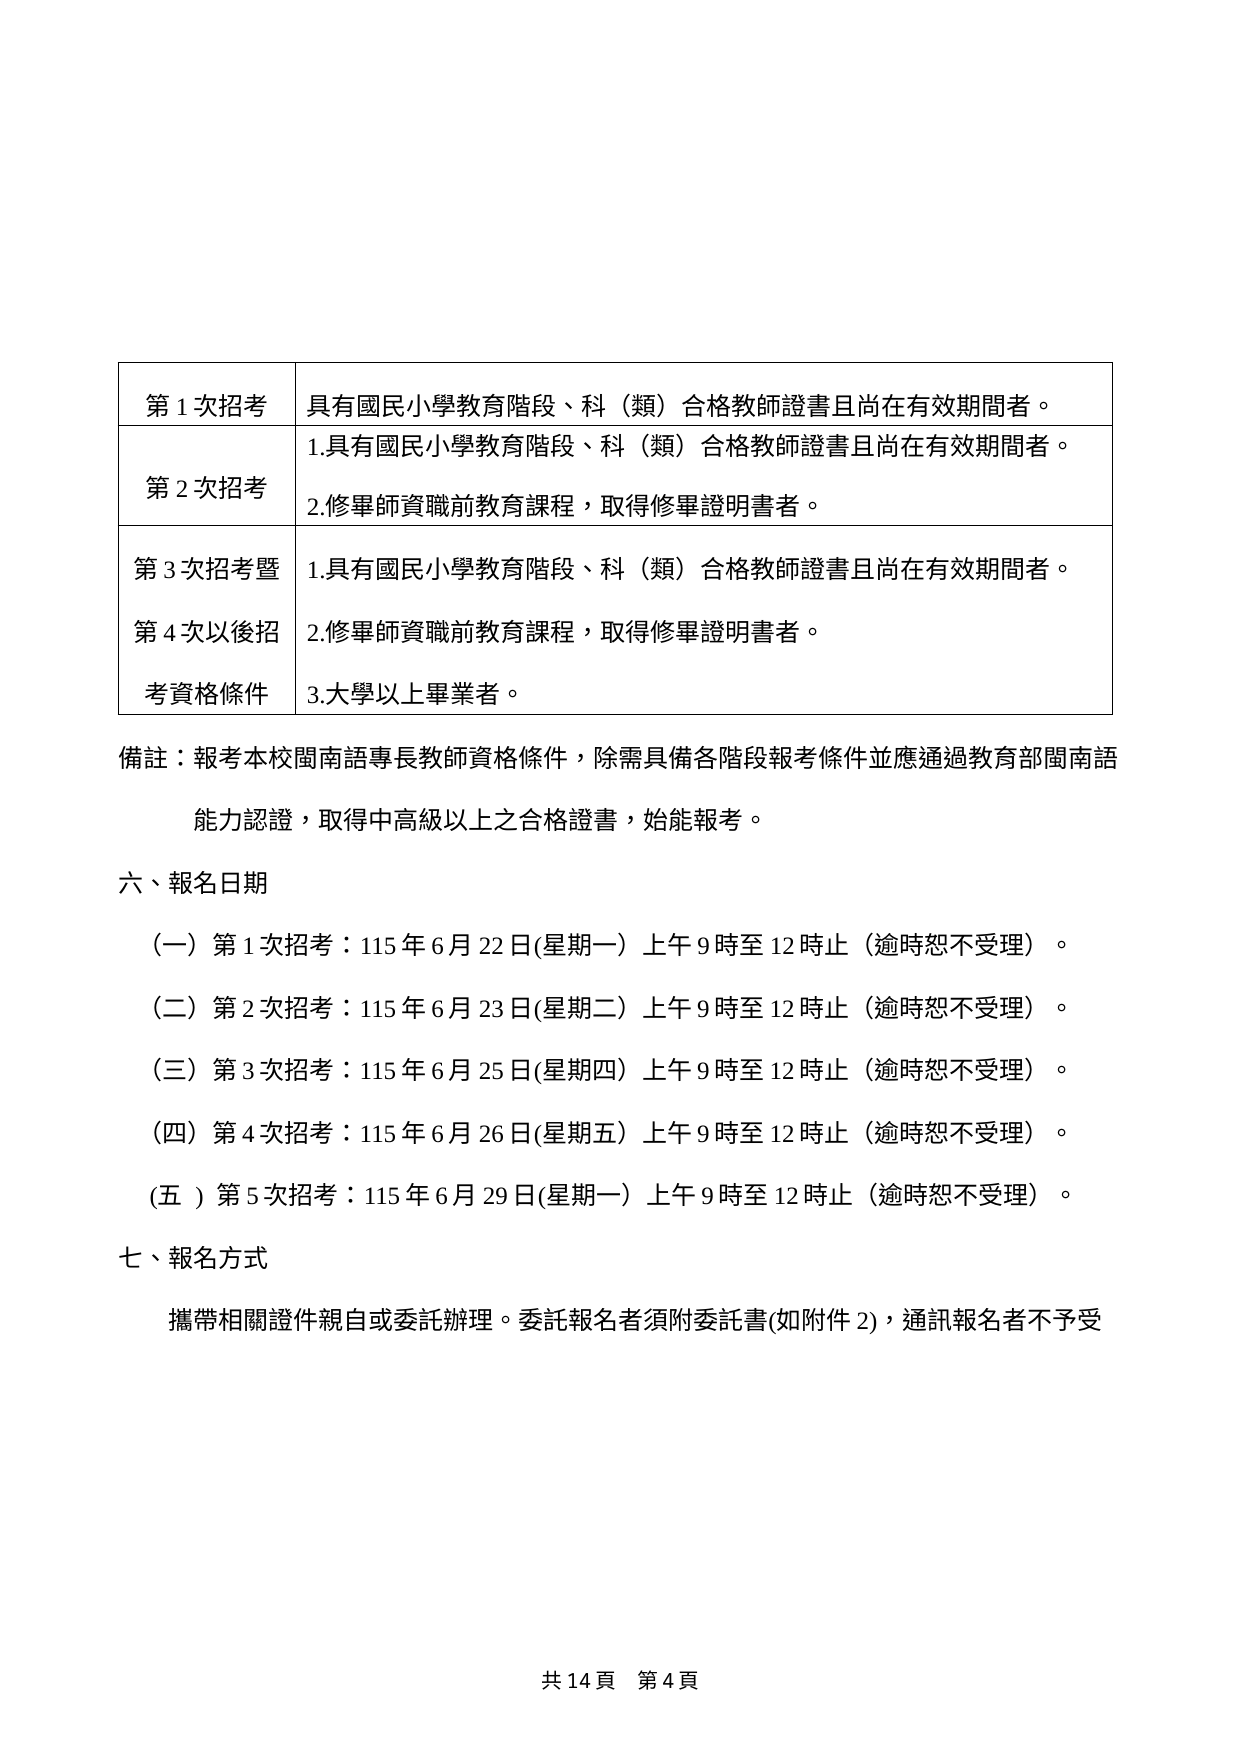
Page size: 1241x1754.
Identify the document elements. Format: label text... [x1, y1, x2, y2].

text （四）第4次招考：115年6月26日(星期五）上午9時至12時止（逾時恕不受理）。 [118, 1090, 1122, 1152]
table_cell 1.具有國民小學教育階段、科（類）合格教師證書且尚在有效期間者。 2.修畢師資職前教育課程，取得修畢證明書者。 3.大學以上畢業者。 [296, 526, 1112, 714]
text 備註：報考本校閩南語專長教師資格條件，除需具備各階段報考條件並應通過教育部閩南語能力認證，取得中高級以上之合格證書，始能報考。 [118, 715, 1122, 840]
table_header 具有國民小學教育階段、科（類）合格教師證書且尚在有效期間者。 [296, 363, 1112, 425]
text （一）第1次招考：115年6月22日(星期一）上午9時至12時止（逾時恕不受理）。 [137, 902, 1122, 965]
table_cell 第3次招考暨 第4次以後招考資格條件 [119, 526, 295, 714]
table_cell 第2次招考 [119, 426, 295, 525]
text (五 ) 第5次招考：115年6月29日(星期一）上午9時至12時止（逾時恕不受理）。 [118, 1152, 1122, 1215]
text 六、報名日期 [118, 840, 1122, 902]
text （二）第2次招考：115年6月23日(星期二）上午9時至12時止（逾時恕不受理）。 [118, 965, 1122, 1027]
text 七、報名方式 攜帶相關證件親自或委託辦理。委託報名者須附委託書(如附件2)，通訊報名者不予受 [118, 1215, 1122, 1340]
table_header 第1次招考 [119, 363, 295, 425]
table_cell 1.具有國民小學教育階段、科（類）合格教師證書且尚在有效期間者。 2.修畢師資職前教育課程，取得修畢證明書者。 [296, 426, 1112, 525]
text （三）第3次招考：115年6月25日(星期四）上午9時至12時止（逾時恕不受理）。 [118, 1027, 1122, 1090]
